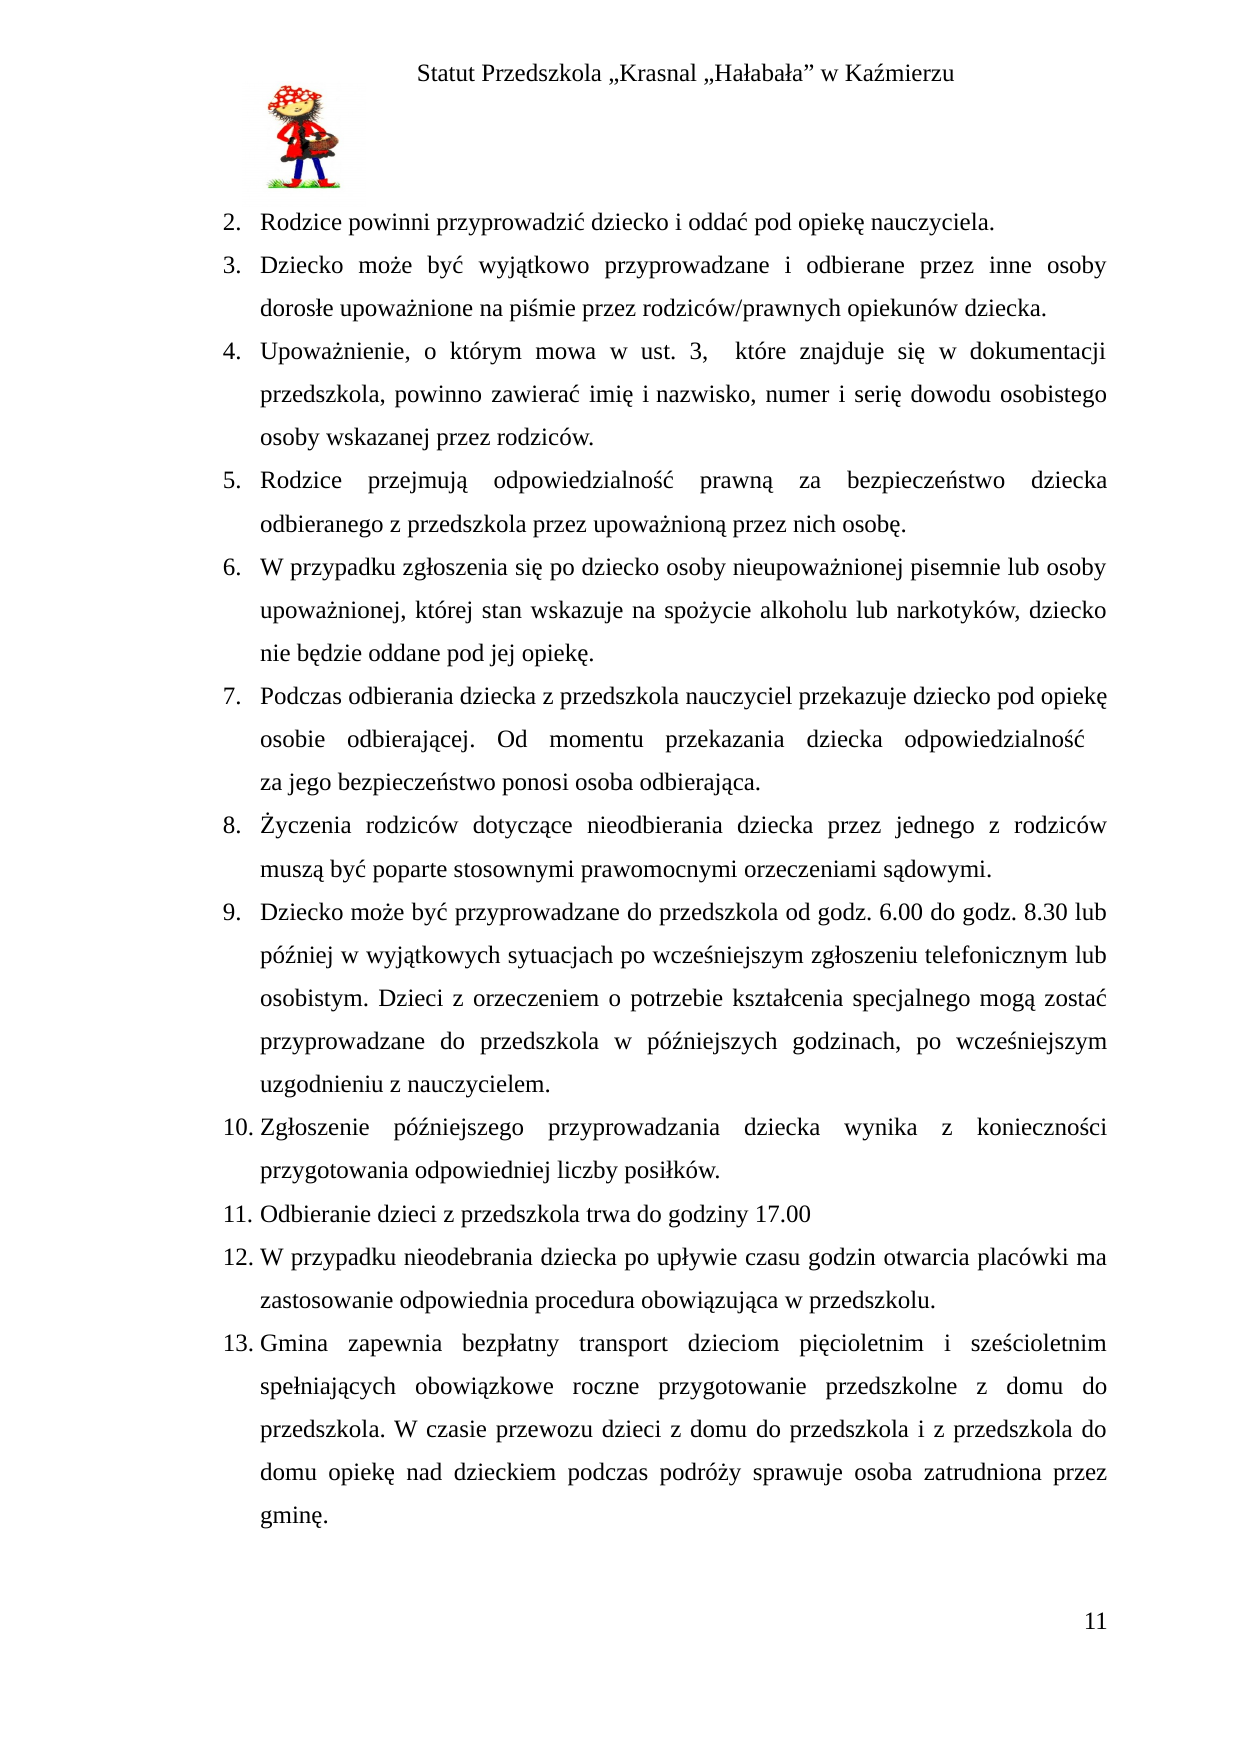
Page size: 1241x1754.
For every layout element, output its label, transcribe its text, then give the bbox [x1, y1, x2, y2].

list W przypadku zgłoszenia się po dziecko osoby nieupoważnionej pisemnie lub osoby upoważnionej, której stan wskazuje na spożycie alkoholu lub narkotyków, dziecko nie będzie oddane pod jej opiekę. [223, 552, 1107, 667]
list Zgłoszenie późniejszego przyprowadzania dziecka wynika z konieczności przygotowania odpowiedniej liczby posiłków. [223, 1112, 1107, 1184]
list Rodzice powinni przyprowadzić dziecko i oddać pod opiekę nauczyciela. [223, 207, 1107, 236]
list Rodzice przejmują odpowiedzialność prawną za bezpieczeństwo dziecka odbieranego z przedszkola przez upoważnioną przez nich osobę. [223, 466, 1107, 537]
list W przypadku nieodebrania dziecka po upływie czasu godzin otwarcia placówki ma zastosowanie odpowiednia procedura obowiązująca w przedszkolu. [223, 1242, 1107, 1314]
list Upoważnienie, o którym mowa w ust. 3, które znajduje się w dokumentacji przedszkola, powinno zawierać imię i nazwisko, numer i serię dowodu osobistego osoby wskazanej przez rodziców. [223, 336, 1107, 451]
list Dziecko może być wyjątkowo przyprowadzane i odbierane przez inne osoby dorosłe upoważnione na piśmie przez rodziców/prawnych opiekunów dziecka. [223, 250, 1107, 322]
list Podczas odbierania dziecka z przedszkola nauczyciel przekazuje dziecko pod opiekę osobie odbierającej. Od momentu przekazania dziecka odpowiedzialność za jego bezpieczeństwo ponosi osoba odbierająca. [223, 681, 1107, 796]
list Gmina zapewnia bezpłatny transport dzieciom pięcioletnim i sześcioletnim spełniających obowiązkowe roczne przygotowanie przedszkolne z domu do przedszkola. W czasie przewozu dzieci z domu do przedszkola i z przedszkola do domu opiekę nad dzieckiem podczas podróży sprawuje osoba zatrudniona przez gminę. [223, 1328, 1107, 1529]
list Odbieranie dzieci z przedszkola trwa do godziny 17.00 [223, 1199, 1107, 1227]
list Dziecko może być przyprowadzane do przedszkola od godz. 6.00 do godz. 8.30 lub później w wyjątkowych sytuacjach po wcześniejszym zgłoszeniu telefonicznym lub osobistym. Dzieci z orzeczeniem o potrzebie kształcenia specjalnego mogą zostać przyprowadzane do przedszkola w późniejszych godzinach, po wcześniejszym uzgodnieniu z nauczycielem. [223, 897, 1107, 1098]
list Życzenia rodziców dotyczące nieodbierania dziecka przez jednego z rodziców muszą być poparte stosownymi prawomocnymi orzeczeniami sądowymi. [223, 811, 1107, 882]
